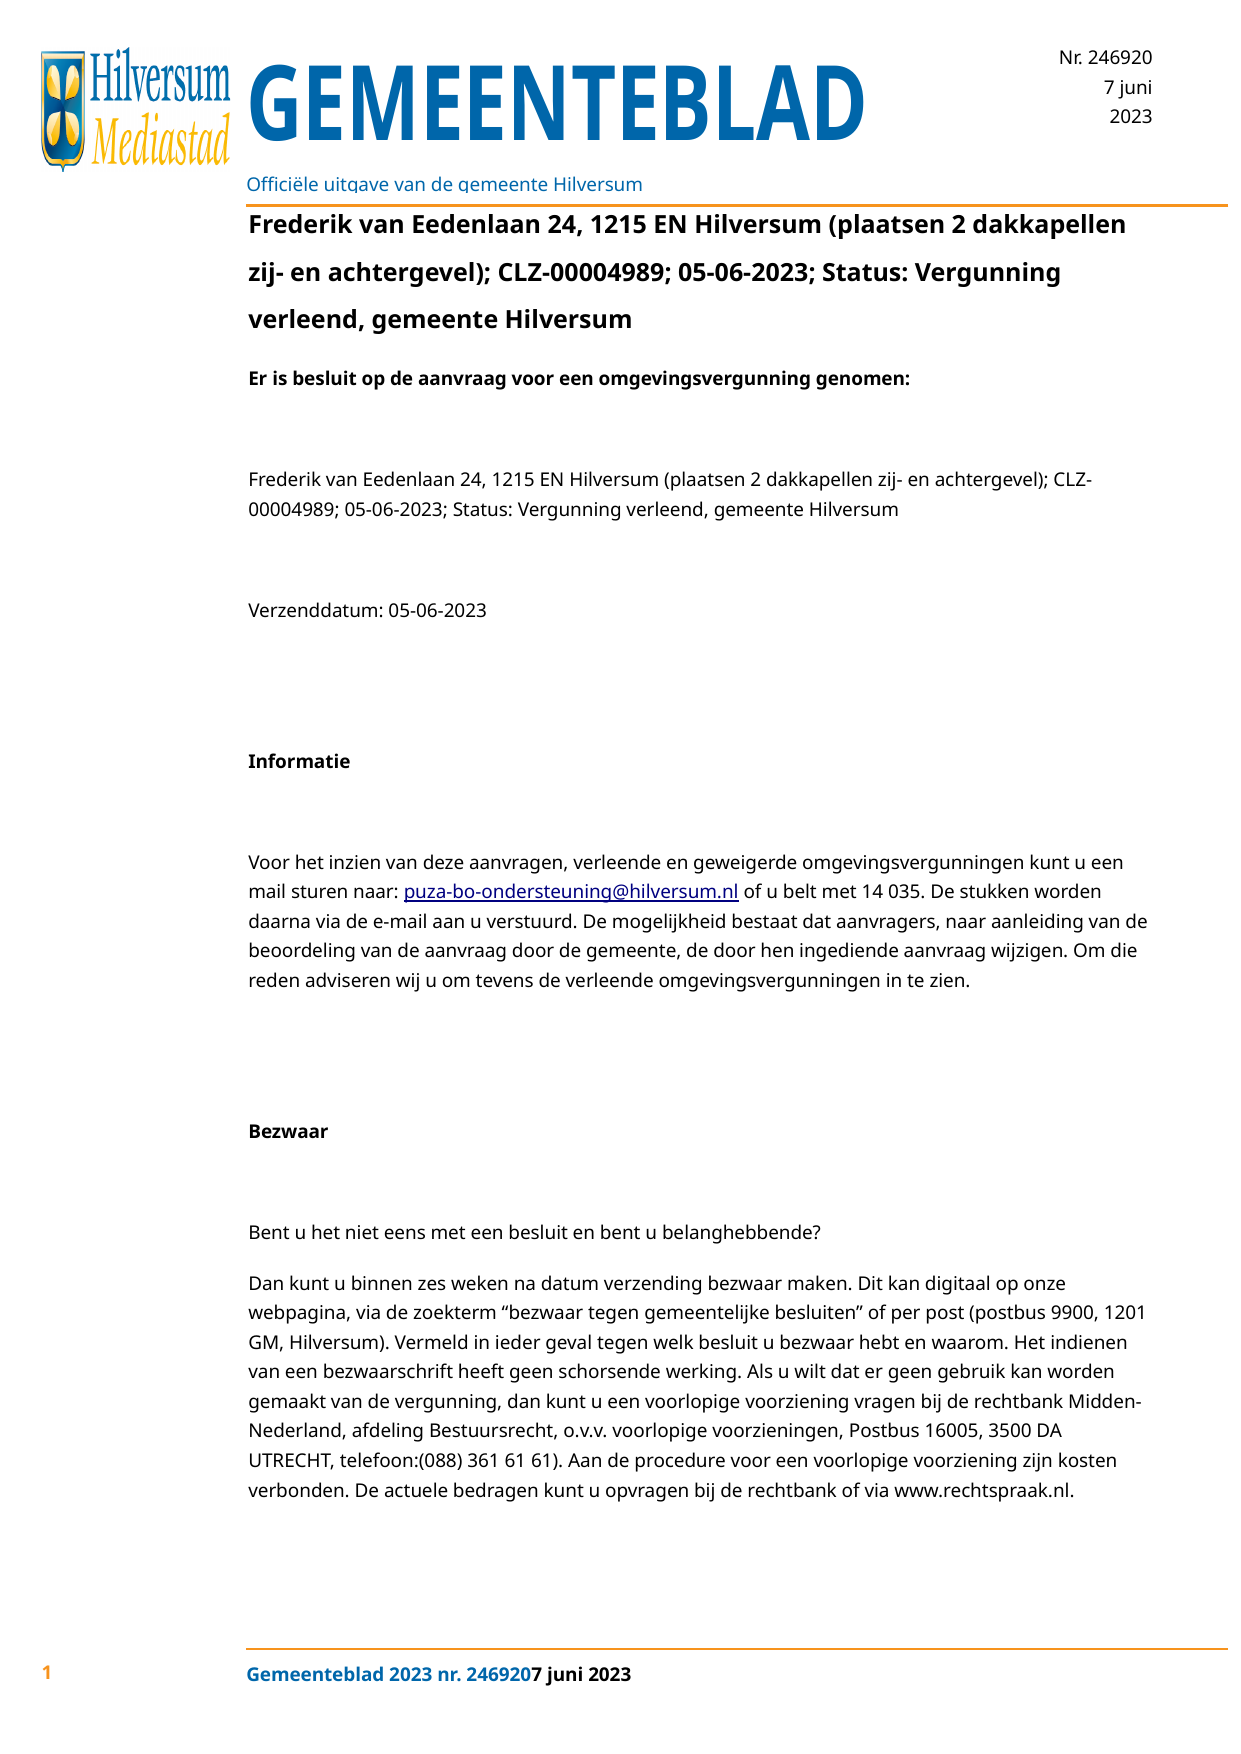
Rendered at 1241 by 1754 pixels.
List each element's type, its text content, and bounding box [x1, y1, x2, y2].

text Frederik van Eedenlaan 24, 1215 EN Hilversum (plaatsen 2 dakkapellen zij- en achtergevel); CLZ-00004989; 05-06-2023; Status: Vergunning verleend, gemeente Hilversum [248, 466, 1152, 522]
text Er is besluit op de aanvraag voor een omgevingsvergunning genomen: [248, 366, 1152, 391]
text Verzenddatum: 05-06-2023 [248, 597, 1152, 622]
text Informatie [248, 748, 1152, 774]
text Dan kunt u binnen zes weken na datum verzending bezwaar maken. Dit kan digitaal op onze webpagina, via de zoekterm “bezwaar tegen gemeentelijke besluiten” of per post (postbus 9900, 1201 GM, Hilversum). Vermeld in ieder geval tegen welk besluit u bezwaar hebt en waarom. Het indienen van een bezwaarschrift heeft geen schorsende werking. Als u wilt dat er geen gebruik kan worden gemaakt van de vergunning, dan kunt u een voorlopige voorziening vragen bij de rechtbank Midden-Nederland, afdeling Bestuursrecht, o.v.v. voorlopige voorzieningen, Postbus 16005, 3500 DA UTRECHT, telefoon:(088) 361 61 61). Aan de procedure voor een voorlopige voorziening zijn kosten verbonden. De actuele bedragen kunt u opvragen bij de rechtbank of via www.rechtspraak.nl. [248, 1270, 1152, 1502]
text Bent u het niet eens met een besluit en bent u belanghebbende? [248, 1219, 1152, 1245]
text Frederik van Eedenlaan 24, 1215 EN Hilversum (plaatsen 2 dakkapellen zij- en achtergevel); CLZ-00004989; 05-06-2023; Status: Vergunning verleend, gemeente Hilversum [248, 207, 1152, 336]
text Voor het inzien van deze aanvragen, verleende en geweigerde omgevingsvergunningen kunt u een mail sturen naar: puza-bo-ondersteuning@hilversum.nl of u belt met 14 035. De stukken worden daarna via de e-mail aan u verstuurd. De mogelijkheid bestaat dat aanvragers, naar aanleiding van de beoordeling van de aanvraag door de gemeente, de door hen ingediende aanvraag wijzigen. Om die reden adviseren wij u om tevens de verleende omgevingsvergunningen in te zien. [248, 849, 1152, 993]
text Bezwaar [248, 1118, 1152, 1144]
picture [41, 47, 231, 172]
